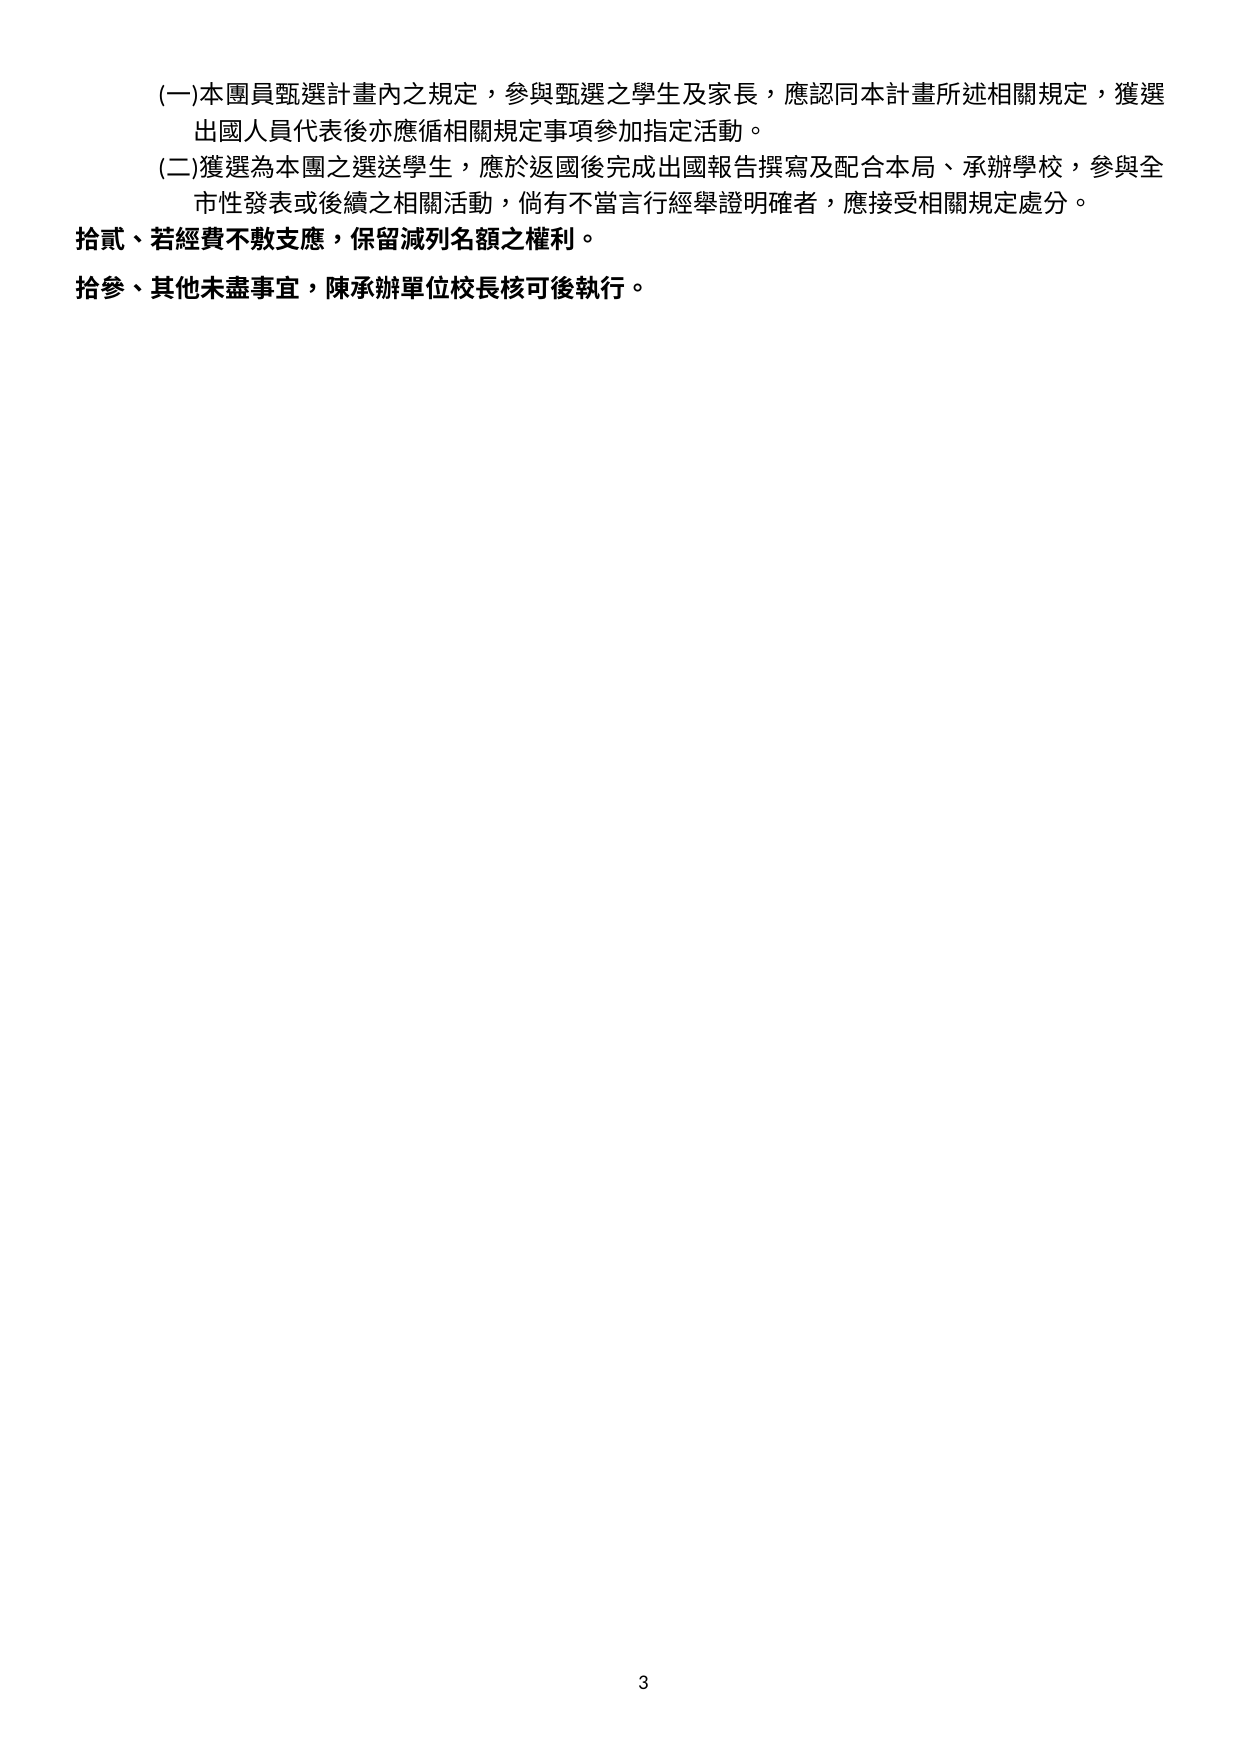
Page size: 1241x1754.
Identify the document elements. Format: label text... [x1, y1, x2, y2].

text (一)本團員甄選計畫內之規定，參與甄選之學生及家長，應認同本計畫所述相關規定，獲選出國人員代表後亦應循相關規定事項參加指定活動。 [158, 75, 1165, 147]
text (二)獲選為本團之選送學生，應於返國後完成出國報告撰寫及配合本局、承辦學校，參與全市性發表或後續之相關活動，倘有不當言行經舉證明確者，應接受相關規定處分。 [158, 147, 1165, 220]
text 拾貳、若經費不敷支應，保留減列名額之權利。 [75, 220, 1165, 256]
text 拾參、其他未盡事宜，陳承辦單位校長核可後執行。 [75, 269, 1165, 305]
